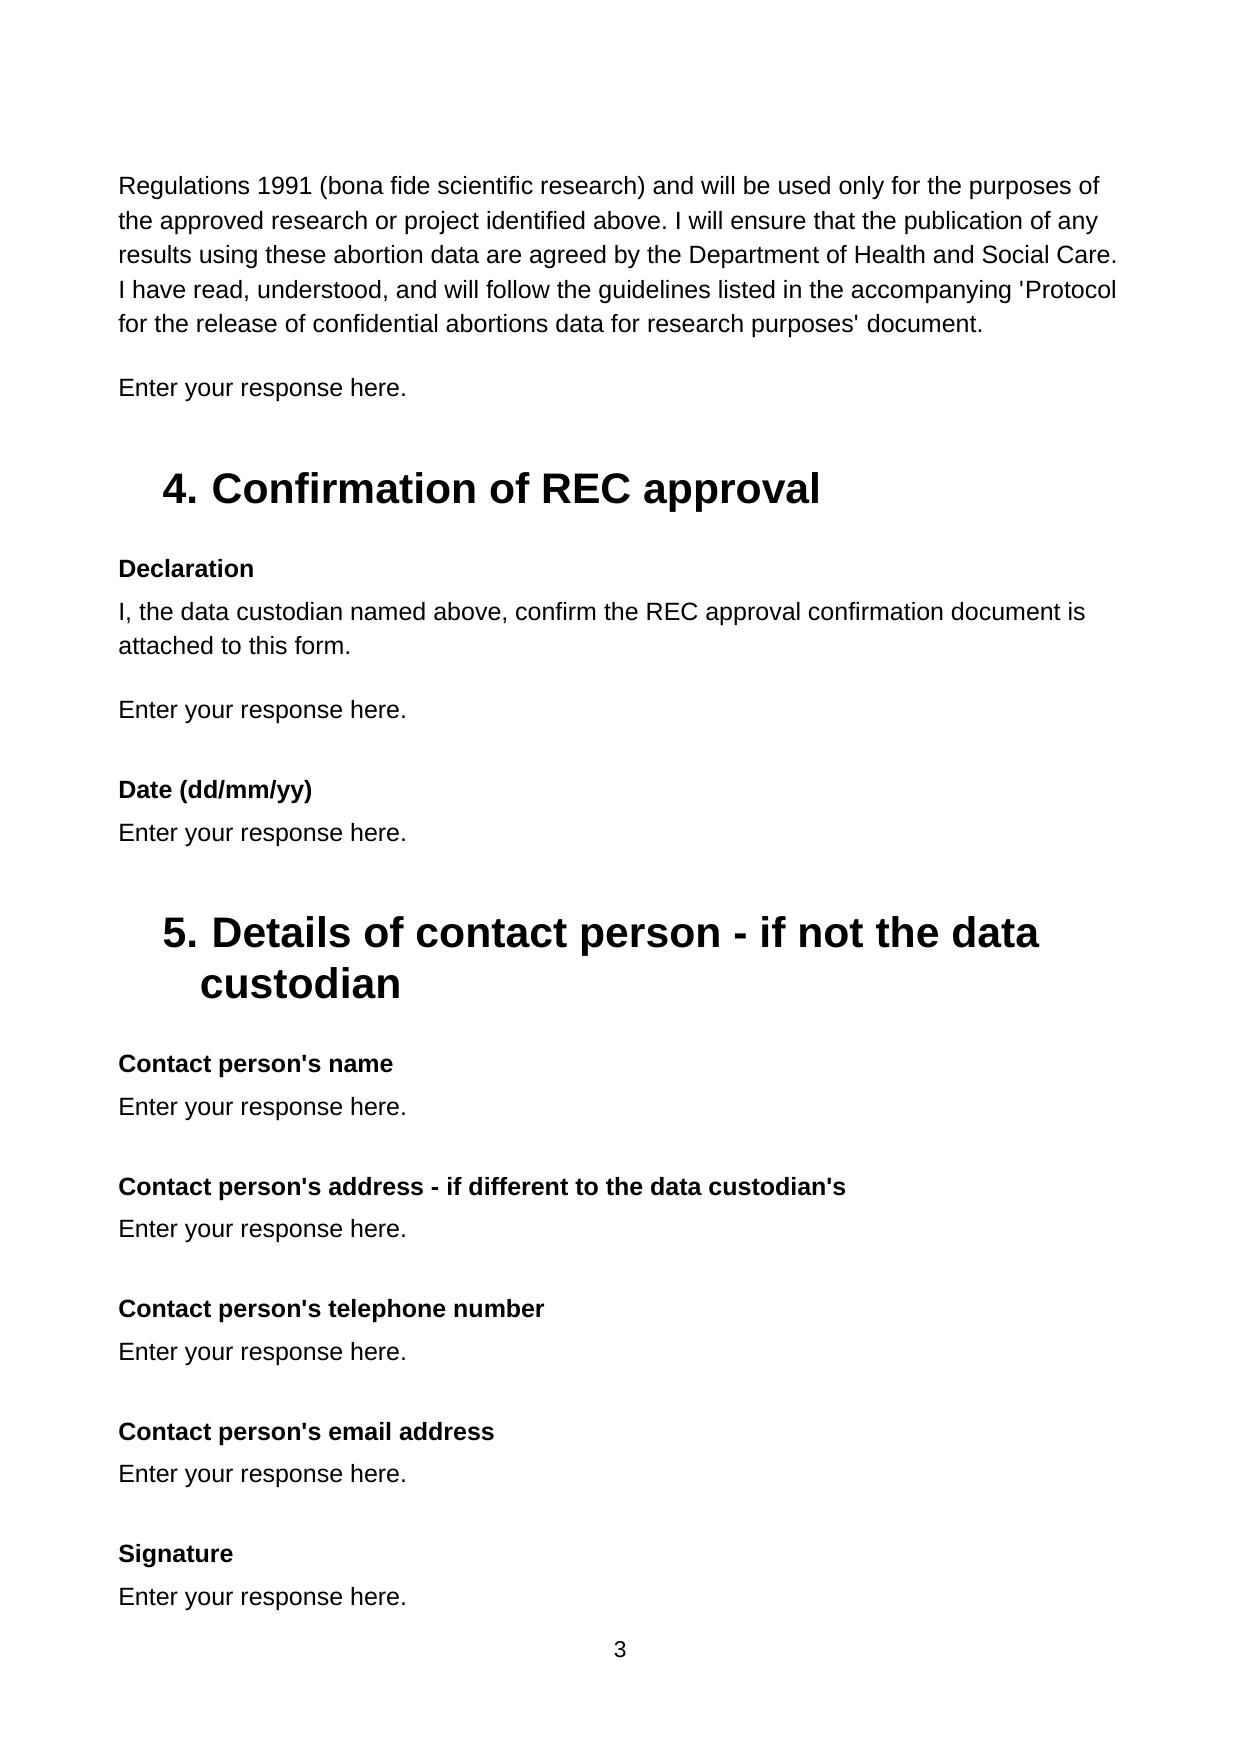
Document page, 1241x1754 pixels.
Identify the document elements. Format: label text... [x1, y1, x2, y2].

text Regulations 1991 (bona fide scientific research) and will be used only for the purposes of the approved research or project identified above. I will ensure that the publication of any results using these abortion data are agreed by the Department of Health and Social Care. I have read, understood, and will follow the guidelines listed in the accompanying 'Protocol for the release of confidential abortions data for research purposes' document. [118, 171, 1122, 338]
subtitle Signature [118, 1536, 1122, 1569]
subtitle Contact person's email address [118, 1413, 1122, 1447]
text Enter your response here. [118, 1582, 1122, 1610]
text Enter your response here. [118, 695, 1122, 724]
subtitle Declaration [118, 551, 1122, 584]
text Enter your response here. [118, 373, 1122, 402]
text Enter your response here. [118, 818, 1122, 846]
subtitle Contact person's address - if different to the data custodian's [118, 1169, 1122, 1202]
subtitle Contact person's telephone number [118, 1291, 1122, 1324]
subtitle Date (dd/mm/yy) [118, 772, 1122, 805]
text Enter your response here. [118, 1092, 1122, 1121]
subtitle Contact person's name [118, 1046, 1122, 1079]
text I, the data custodian named above, confirm the REC approval confirmation document is attached to this form. [118, 597, 1122, 660]
text Enter your response here. [118, 1459, 1122, 1488]
subtitle Confirmation of REC approval [162, 462, 1122, 513]
text Enter your response here. [118, 1214, 1122, 1243]
text Enter your response here. [118, 1337, 1122, 1366]
subtitle Details of contact person - if not the data custodian [162, 907, 1122, 1009]
